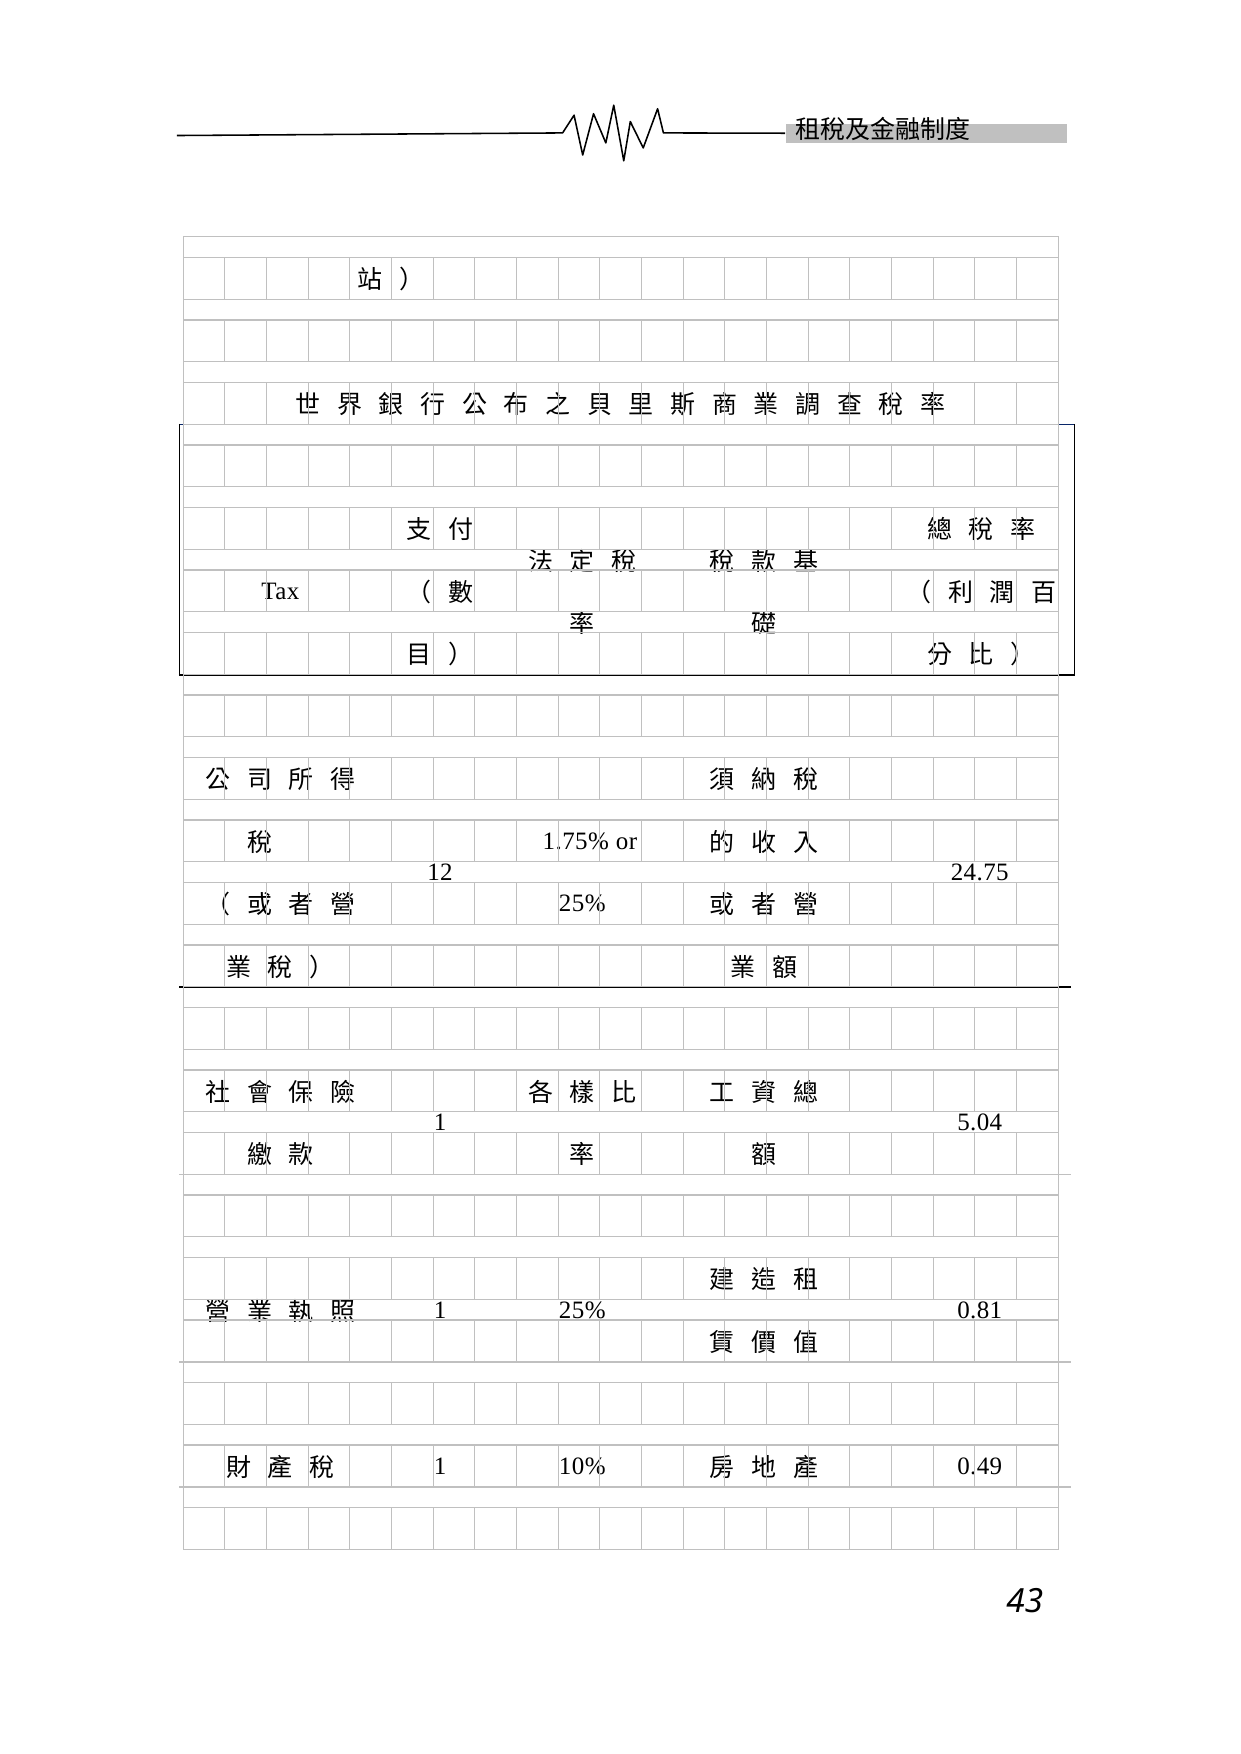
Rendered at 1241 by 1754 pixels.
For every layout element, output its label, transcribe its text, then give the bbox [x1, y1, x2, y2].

table_cell 10% [642, 1446, 651, 1486]
text [934, 258, 974, 299]
table_cell 1.75% or 25% [491, 862, 651, 882]
table_header 法定稅率 [491, 550, 543, 569]
table_cell 工資總額 [651, 1050, 848, 1069]
table_cell 須納稅的收入或者營業額 [651, 800, 848, 819]
table_cell 公司所得稅 （或者營業稅） [184, 821, 224, 861]
text [281, 258, 308, 299]
table_header 稅款基礎 [809, 446, 848, 486]
table_cell [381, 676, 491, 694]
table_cell [392, 946, 433, 986]
table_cell [517, 1321, 558, 1361]
table_header Tax [184, 508, 224, 549]
table_cell [642, 1196, 651, 1236]
table_header [475, 508, 491, 549]
table_cell [381, 883, 391, 924]
table_header 法定稅率 [600, 508, 641, 549]
table_cell 社會保險繳款 [267, 1133, 308, 1174]
table_cell 建造租賃價值 [651, 1300, 848, 1319]
table_cell 率 [559, 1133, 599, 1174]
table_cell 0.49 [1059, 1363, 1071, 1486]
text [517, 258, 558, 299]
table_header 目 [392, 633, 433, 674]
table_cell 須納稅的收入或者營業額 [809, 946, 848, 986]
table_header 法定稅率 [517, 446, 558, 486]
table_cell 財 [225, 1446, 266, 1486]
table_cell 須納稅的收入或者營業額 [767, 758, 808, 799]
table_cell 須納稅的收入或者營業額 [651, 925, 848, 944]
table_cell 1.75% or 25% [517, 696, 558, 736]
table_cell 10% [491, 1425, 651, 1444]
table_cell 0.49 [1017, 1446, 1058, 1486]
table_header 稅款基礎 [725, 571, 766, 611]
table_cell 建造租賃價值 [755, 1272, 766, 1288]
table_cell [642, 1133, 651, 1174]
table_cell 0.49 [850, 1383, 891, 1424]
table_cell [381, 1237, 491, 1257]
table_cell [892, 946, 933, 986]
table_cell [892, 1196, 933, 1236]
table_header 總稅率 （利潤百分比） [934, 508, 974, 549]
table_cell [975, 821, 1016, 861]
table_header 稅款基礎 [651, 508, 683, 549]
table_cell 0.49 [975, 1446, 1016, 1486]
table_cell 1.75% or 25% [517, 758, 558, 799]
text 世界銀行公布之貝里斯商業調查稅率 [559, 383, 599, 424]
table_cell 1.75% or 25% [642, 883, 651, 924]
table_header 法定稅率 [491, 571, 516, 611]
table_cell [434, 758, 474, 799]
table_cell [934, 1258, 974, 1299]
table_cell 各 [517, 1071, 558, 1111]
table_cell [850, 821, 891, 861]
table_cell 建造租賃價值 [725, 1196, 766, 1236]
table_cell 工資總額 [809, 1071, 848, 1111]
table_cell 1.75% or 25% [559, 946, 599, 986]
table_cell 1.75% or 25% [491, 946, 516, 986]
table_cell 須納稅的收入或者營業額 [684, 883, 724, 924]
table_cell 工資總額 [809, 1133, 848, 1174]
table_cell [267, 1383, 308, 1424]
table_cell [934, 1196, 974, 1236]
table_cell [848, 800, 1058, 819]
table_cell 營業執照 [184, 1237, 381, 1257]
text 世界銀行公布之貝里斯商業調查稅率 [767, 383, 808, 424]
table_cell 公司所得稅 （或者營業稅） [184, 676, 381, 694]
table_cell 公司所得稅 （或者營業稅） [179, 676, 183, 986]
table_cell 營業執照 [225, 1196, 266, 1236]
table_cell 工資總額 [684, 1008, 724, 1049]
table_cell [434, 696, 474, 736]
text 世界銀行公布之貝里斯商業調查稅率 [809, 383, 849, 424]
table_cell [850, 1133, 891, 1174]
table_cell [600, 1133, 641, 1174]
table_cell 工資總額 [809, 1008, 848, 1049]
table_cell 社會保險繳款 [267, 1008, 308, 1049]
table_cell 營業執照 [184, 1196, 224, 1236]
table_cell 房地產租賃價值 [725, 1383, 766, 1424]
table_cell [934, 1008, 974, 1049]
table_cell 10% [491, 1363, 651, 1382]
table_cell [975, 1071, 1016, 1111]
table_cell [475, 758, 491, 799]
table_cell [848, 737, 1058, 757]
table_header 總稅率 （利潤百分比） [848, 612, 1058, 632]
table_cell 10% [600, 1446, 641, 1486]
table_cell 房地產租賃價值 [809, 1446, 848, 1486]
table_header 總稅率 （利潤百分比） [1017, 633, 1058, 674]
table_cell [184, 1363, 381, 1382]
table_cell [475, 1383, 491, 1424]
table_cell 公司所得稅 （或者營業稅） [350, 696, 381, 736]
table_cell [309, 1383, 349, 1424]
table_header Tax [309, 446, 349, 486]
table_cell [392, 1008, 433, 1049]
table_header Tax [267, 508, 308, 549]
table_cell [475, 1446, 491, 1486]
table_header Tax [350, 571, 381, 611]
table_cell [850, 883, 891, 924]
table_header 法定稅率 [642, 571, 651, 611]
table_cell [434, 1133, 474, 1174]
table_cell 公司所得稅 （或者營業稅） [225, 946, 266, 986]
table_cell [1017, 946, 1058, 986]
table_cell [1017, 1196, 1058, 1236]
table_cell 建造租賃價值 [651, 1258, 683, 1299]
table_cell [434, 1008, 474, 1049]
table_cell 營業執照 [184, 1321, 224, 1361]
table_cell [434, 1321, 474, 1361]
table_cell [475, 1321, 491, 1361]
table_header Tax [225, 571, 266, 611]
table_cell 1.75% or 25% [559, 696, 599, 736]
text [434, 258, 474, 299]
table_cell 房地產租賃價值 [767, 1446, 808, 1486]
table_cell 比 [600, 1071, 641, 1111]
table_cell [1059, 988, 1071, 1174]
table_cell 建造租賃價值 [651, 1175, 848, 1194]
table_cell 工資總額 [725, 1071, 766, 1111]
table_cell 社會保險繳款 [225, 1133, 266, 1174]
table_cell 建造租賃價值 [809, 1196, 848, 1236]
table_header Tax [184, 550, 381, 569]
table_cell 24.75 [848, 862, 1058, 882]
table_cell [184, 1446, 224, 1486]
table_cell 公司所得稅 （或者營業稅） [267, 883, 308, 924]
table_header 法定稅率 [600, 633, 641, 674]
table_cell 社會保險繳款 [309, 1008, 349, 1049]
table_cell [491, 1175, 651, 1194]
table_cell [475, 1071, 491, 1111]
table_cell [184, 1383, 224, 1424]
table_cell 公司所得稅 （或者營業稅） [184, 737, 381, 757]
table_cell 營業執照 [260, 1300, 297, 1319]
table_header 總稅率 （利潤百分比） [892, 571, 933, 611]
table_cell 1.75% or 25% [600, 696, 641, 736]
table_cell [392, 1383, 433, 1424]
table_cell 公司所得稅 （或者營業稅） [184, 883, 224, 924]
table_cell [392, 821, 433, 861]
table_cell 建造租賃價值 [767, 1196, 808, 1236]
table_cell 建造租賃價值 [809, 1258, 848, 1299]
table_cell 社會保險繳款 [309, 1071, 349, 1111]
table_cell [934, 883, 974, 924]
table_cell 建造租賃價值 [767, 1258, 808, 1299]
table_cell [1059, 676, 1071, 986]
table_cell 工資總額 [651, 1133, 683, 1174]
table_cell [1017, 821, 1058, 861]
table_cell 0.49 [848, 1425, 1058, 1444]
table_cell [475, 883, 491, 924]
text [309, 258, 349, 299]
table_cell [892, 696, 933, 736]
text [1017, 258, 1058, 299]
table_cell 營業執照 [225, 1321, 266, 1361]
table_cell [381, 1071, 391, 1111]
text [559, 258, 599, 299]
table_cell [381, 1133, 391, 1174]
table_cell [934, 1071, 974, 1111]
table_header 法定稅率 [491, 487, 651, 507]
text [850, 258, 891, 299]
table_cell 房地產租賃價值 [725, 1446, 766, 1486]
table_cell 1.75% or 25% [491, 800, 651, 819]
table_cell 營業執照 [350, 1258, 381, 1299]
table_header 總稅率 （利潤百分比） [1059, 425, 1074, 674]
table_cell 建造租賃價值 [651, 1321, 683, 1361]
table_cell 公司所得稅 （或者營業稅） [225, 821, 266, 861]
table_cell [642, 1321, 651, 1361]
table_cell [381, 1425, 491, 1444]
table_cell [381, 696, 391, 736]
table_cell 公司所得稅 （或者營業稅） [309, 821, 349, 861]
table_cell 建造租賃價值 [684, 1321, 724, 1361]
table_cell [934, 821, 974, 861]
table_cell 公司所得稅 （或者營業稅） [350, 821, 381, 861]
table_cell [517, 1008, 558, 1049]
table_cell 1.75% or 25% [517, 821, 558, 861]
table_cell [850, 1258, 891, 1299]
table_header Tax [350, 446, 381, 486]
table_header Tax [225, 508, 266, 549]
table_cell 須納稅的收入或者營業額 [684, 696, 724, 736]
table_cell 工資總額 [767, 1008, 808, 1049]
table_cell 須納稅的收入或者營業額 [767, 696, 808, 736]
text [642, 258, 683, 299]
table_header 稅款基礎 [806, 550, 848, 569]
table_cell [381, 1383, 391, 1424]
table_cell 25% [491, 1300, 651, 1319]
table_cell 建造租賃價值 [684, 1258, 724, 1299]
text 世界銀行公布之貝里斯商業調查稅率 [184, 383, 224, 424]
table_cell 工資總額 [725, 1133, 766, 1174]
table_cell [179, 1363, 183, 1486]
table_cell 1.75% or 25% [600, 758, 641, 799]
table_cell [1017, 1008, 1058, 1049]
table_cell [1017, 883, 1058, 924]
table_header [475, 571, 491, 611]
table_header 支 [392, 508, 433, 549]
text [600, 258, 641, 299]
table_header Tax [225, 633, 266, 674]
table_header 法定稅率 [642, 508, 651, 549]
table_cell [848, 1237, 1058, 1257]
table_cell 社會保險繳款 [350, 1071, 381, 1111]
table_cell 須納稅的收入或者營業額 [684, 758, 724, 799]
table_cell [934, 758, 974, 799]
table_cell [600, 1321, 641, 1361]
table_cell 社會保險繳款 [309, 1133, 349, 1174]
table_cell [381, 1258, 391, 1299]
text [684, 258, 724, 299]
table_cell [934, 1133, 974, 1174]
table_cell 須納稅的收入或者營業額 [809, 821, 848, 861]
table_cell [600, 1196, 641, 1236]
table_cell [491, 1237, 651, 1257]
text 世界銀行公布之貝里斯商業調查稅率 [225, 383, 266, 424]
table_cell [850, 1196, 891, 1236]
table_header 總稅率 （利潤百分比） [1017, 571, 1058, 611]
table_cell [434, 1258, 474, 1299]
table_cell 稅 [309, 1446, 349, 1486]
table_header Tax [267, 633, 308, 674]
table_cell 10% [491, 1446, 516, 1486]
table_cell 營業執照 [305, 1300, 381, 1319]
text 世界銀行公布之貝里斯商業調查稅率 [475, 383, 516, 424]
table_cell 1.75% or 25% [491, 737, 651, 757]
table_cell 1.75% or 25% [491, 676, 651, 694]
text 世界銀行公布之貝里斯商業調查稅率 [434, 383, 474, 424]
table_header 總稅率 （利潤百分比） [975, 508, 1016, 549]
table_header 總稅率 （利潤百分比） [892, 633, 933, 674]
text 世界銀行公布之貝里斯商業調查稅率 [725, 383, 766, 424]
table_cell 10% [559, 1383, 599, 1424]
table_cell [381, 1446, 391, 1486]
table_header Tax [225, 446, 266, 486]
table_cell [434, 1071, 474, 1111]
table_cell 公司所得稅 （或者營業稅） [267, 821, 308, 861]
table_cell [475, 1133, 491, 1174]
table_cell [934, 1321, 974, 1361]
table_cell [491, 1133, 516, 1174]
table_cell 營業執照 [296, 1300, 303, 1319]
table_cell [892, 883, 933, 924]
table_header 稅款基礎 [651, 446, 683, 486]
table_header 總稅率 （利潤百分比） [892, 508, 933, 549]
text [767, 258, 808, 299]
table_header 稅款基礎 [651, 571, 683, 611]
table_cell [1017, 696, 1058, 736]
table_header [475, 633, 491, 674]
table_cell [600, 1258, 641, 1299]
table_header 稅款基礎 [767, 446, 808, 486]
table_cell 1.75% or 25% [491, 925, 651, 944]
table_header 稅款基礎 [809, 571, 848, 611]
table_header 總稅率 （利潤百分比） [850, 446, 891, 486]
text 世界銀行公布之貝里斯商業調查稅率 [392, 383, 433, 424]
table_header Tax [184, 446, 224, 486]
text ） [392, 258, 433, 299]
table_cell [975, 1196, 1016, 1236]
table_header 法定稅率 [618, 550, 624, 569]
table_cell 1.75% or 25% [517, 946, 558, 986]
table_cell 10% [517, 1383, 558, 1424]
table_header 總稅率 （利潤百分比） [848, 550, 1058, 569]
table_header [381, 508, 391, 549]
table_header [392, 446, 433, 486]
table_header 稅款基礎 [651, 612, 755, 632]
table_cell 須納稅的收入或者營業額 [651, 946, 683, 986]
table_header 總稅率 （利潤百分比） [975, 633, 1016, 674]
table_cell 營業執照 [267, 1258, 308, 1299]
table_cell [1017, 758, 1058, 799]
table_header 稅款基礎 [725, 446, 766, 486]
table_cell 公司所得稅 （或者營業稅） [350, 883, 381, 924]
table_cell 工資總額 [684, 1071, 724, 1111]
table_cell [475, 946, 491, 986]
table_cell [848, 676, 1058, 694]
table_header 稅款基礎 [725, 633, 766, 674]
table_cell [848, 1175, 1058, 1194]
table_cell [392, 1258, 433, 1299]
table_cell 公司所得稅 （或者營業稅） [184, 946, 224, 986]
table_cell [1017, 1321, 1058, 1361]
table_cell 5.04 [848, 1112, 1058, 1132]
table_cell 須納稅的收入或者營業額 [725, 696, 766, 736]
table_cell [1017, 1258, 1058, 1299]
table_cell 社會保險繳款 [184, 1112, 381, 1132]
table_header 總稅率 （利潤百分比） [934, 446, 974, 486]
table_cell 公司所得稅 （或者營業稅） [267, 696, 308, 736]
table_cell [392, 1321, 433, 1361]
table_cell 工資總額 [684, 1133, 724, 1174]
table_header Tax [309, 508, 349, 549]
table_cell [559, 1008, 599, 1049]
table_cell [475, 696, 491, 736]
table_header 總稅率 （利潤百分比） [850, 633, 891, 674]
table_cell 0.49 [1017, 1383, 1058, 1424]
text 世界銀行公布之貝里斯商業調查稅率 [850, 383, 891, 424]
table_cell [381, 946, 391, 986]
text [892, 258, 933, 299]
table_header 法定稅率 [642, 446, 651, 486]
table_cell [381, 821, 391, 861]
table_header [381, 446, 391, 486]
table_cell 須納稅的收入或者營業額 [651, 758, 683, 799]
table_header 稅款基礎 [651, 633, 683, 674]
table_header [381, 571, 391, 611]
table_cell [934, 696, 974, 736]
table_cell 公司所得稅 （或者營業稅） [309, 758, 349, 799]
table_cell [848, 925, 1058, 944]
table_cell [381, 737, 491, 757]
table_cell [491, 1258, 516, 1299]
table_header 稅款基礎 [809, 508, 848, 549]
table_cell 社會保險繳款 [184, 988, 381, 1007]
table_cell [381, 1050, 491, 1069]
table_cell 0.49 [934, 1446, 974, 1486]
table_header Tax [350, 633, 381, 674]
table_cell [642, 1008, 651, 1049]
table_cell 公司所得稅 （或者營業稅） [225, 758, 266, 799]
table_cell 營業執照 [309, 1196, 349, 1236]
table_header Tax [184, 425, 381, 444]
text 世界銀行公布之貝里斯商業調查稅率 [267, 383, 308, 424]
table_cell 1.75% or 25% [491, 696, 516, 736]
table_cell 公司所得稅 （或者營業稅） [350, 946, 381, 986]
table_cell 房地產租賃價值 [651, 1383, 683, 1424]
table_cell [892, 1258, 933, 1299]
table_cell 1.75% or 25% [559, 758, 599, 799]
table_cell 房地產租賃價值 [651, 1446, 683, 1486]
table_cell [392, 696, 433, 736]
table_header [381, 425, 491, 444]
table_cell [892, 1321, 933, 1361]
table_header 稅款基礎 [767, 571, 808, 611]
table_cell [434, 883, 474, 924]
table_header （ [392, 571, 433, 611]
table_header Tax [267, 571, 308, 611]
table_header [381, 550, 491, 569]
table_header 法定稅率 [517, 571, 558, 611]
table_cell [850, 696, 891, 736]
text 世界銀行公布之貝里斯商業調查稅率 [600, 383, 641, 424]
table_cell 1.75% or 25% [600, 821, 641, 861]
table_header 稅款基礎 [767, 633, 808, 674]
text 站 [350, 258, 391, 299]
table_cell [392, 1196, 433, 1236]
text 世界銀行公布之貝里斯商業調查稅率 [309, 383, 349, 424]
table_header 稅款基礎 [684, 446, 724, 486]
table_cell 社會保險繳款 [225, 1071, 266, 1111]
table_header 法定稅率 [559, 571, 599, 611]
table_cell 社會保險繳款 [267, 1071, 308, 1111]
table_cell [475, 1258, 491, 1299]
table_cell 社會保險繳款 [184, 1008, 224, 1049]
table_header 總稅率 （利潤百分比） [850, 508, 891, 549]
table_cell 須納稅的收入或者營業額 [725, 758, 766, 799]
table_cell 工資總額 [767, 1071, 808, 1111]
table_header Tax [184, 487, 381, 507]
table_cell 須納稅的收入或者營業額 [684, 821, 724, 861]
table_header 總稅率 （利潤百分比） [1017, 446, 1058, 486]
table_cell 須納稅的收入或者營業額 [767, 946, 808, 986]
table_cell 房地產租賃價值 [684, 1446, 724, 1486]
text 世界銀行公布之貝里斯商業調查稅率 [184, 362, 1058, 382]
table_cell 公司所得稅 （或者營業稅） [184, 862, 381, 882]
table_cell 房地產租賃價值 [809, 1383, 848, 1424]
table_header 法定稅率 [559, 508, 599, 549]
table_cell [434, 1196, 474, 1236]
table_cell 公司所得稅 （或者營業稅） [309, 946, 349, 986]
table_header 法定稅率 [491, 508, 516, 549]
table_cell 建造租賃價值 [651, 1196, 683, 1236]
table_cell [350, 1383, 381, 1424]
table_cell [475, 1008, 491, 1049]
table_header Tax [309, 633, 349, 674]
table_cell 1.75% or 25% [642, 696, 651, 736]
table_cell [517, 1196, 558, 1236]
table_header ） [434, 633, 474, 674]
table_cell 營業執照 [350, 1321, 381, 1361]
table_cell [1017, 1071, 1058, 1111]
table_cell 1 [434, 1446, 474, 1486]
table_header 稅款基礎 [684, 571, 724, 611]
table_cell [434, 946, 474, 986]
table_cell 公司所得稅 （或者營業稅） [184, 758, 224, 799]
table_header Tax [267, 446, 308, 486]
text [809, 258, 849, 299]
table_header 法定稅率 [559, 633, 599, 674]
table_cell [381, 1321, 391, 1361]
table_cell 1.75% or 25% [491, 821, 516, 861]
table_cell [184, 1425, 381, 1444]
table_cell [892, 1133, 933, 1174]
table_cell 公司所得稅 （或者營業稅） [309, 696, 349, 736]
table_cell 社會保險繳款 [184, 1050, 381, 1069]
table_cell 公司所得稅 （或者營業稅） [184, 696, 224, 736]
table_cell 1 [381, 1112, 491, 1132]
table_cell 1.75% or 25% [642, 758, 651, 799]
table_cell 須納稅的收入或者營業額 [684, 946, 724, 986]
table_cell 1.75% or 25% [642, 946, 651, 986]
table_cell 營業執照 [179, 1175, 183, 1361]
table_cell [350, 1446, 381, 1486]
table_cell 須納稅的收入或者營業額 [651, 883, 683, 924]
table_cell 須納稅的收入或者營業額 [725, 946, 766, 986]
table_cell 1 [381, 1300, 491, 1319]
table_cell [491, 1008, 516, 1049]
table_cell [934, 946, 974, 986]
table_cell [975, 696, 1016, 736]
table_cell 1.75% or 25% [491, 883, 516, 924]
table_cell 須納稅的收入或者營業額 [725, 821, 766, 861]
table_cell 營業執照 [225, 1258, 266, 1299]
text [281, 237, 1058, 257]
table_cell 1.75% or 25% [642, 821, 651, 861]
table_header 稅款基礎 [716, 550, 722, 569]
table_cell [392, 883, 433, 924]
text [725, 258, 766, 299]
table_cell 營業執照 [309, 1321, 349, 1361]
table_cell 工資總額 [651, 988, 848, 1007]
table_cell 營業執照 [184, 1175, 381, 1194]
table_cell 公司所得稅 （或者營業稅） [267, 946, 308, 986]
table_cell [381, 758, 391, 799]
table_header [475, 446, 491, 486]
table_cell 1.75% or 25% [559, 821, 599, 861]
table_cell 營業執照 [350, 1196, 381, 1236]
table_cell 公司所得稅 （或者營業稅） [184, 925, 381, 944]
text 世界銀行公布之貝里斯商業調查稅率 [1017, 383, 1058, 424]
table_cell [892, 1008, 933, 1049]
table_header 付 [434, 508, 474, 549]
table_header Tax [350, 508, 381, 549]
table_cell 1.75% or 25% [600, 883, 641, 924]
table_cell 公司所得稅 （或者營業稅） [225, 696, 266, 736]
text [975, 258, 1016, 299]
table_cell 1.75% or 25% [491, 758, 516, 799]
table_cell 建造租賃價值 [725, 1321, 766, 1361]
table_cell 營業執照 [184, 1300, 259, 1319]
table_header 總稅率 （利潤百分比） [848, 487, 1058, 507]
table_header 稅款基礎 [684, 633, 724, 674]
table_cell [392, 1071, 433, 1111]
table_header 法定稅率 [491, 425, 651, 444]
table_cell 營業執照 [267, 1196, 308, 1236]
table_cell 建造租賃價值 [684, 1196, 724, 1236]
table_cell 樣 [559, 1071, 599, 1111]
table_cell [848, 1050, 1058, 1069]
text 世界銀行公布之貝里斯商業調查稅率 [934, 383, 974, 424]
table_cell [434, 1383, 474, 1424]
table_cell 工資總額 [725, 1008, 766, 1049]
table_cell [642, 1071, 651, 1111]
table_cell 1.75% or 25% [559, 883, 599, 924]
table_header 法定稅率 [517, 633, 558, 674]
table_cell [975, 1258, 1016, 1299]
table_cell 須納稅的收入或者營業額 [651, 676, 848, 694]
table_header [381, 487, 491, 507]
table_cell [475, 821, 491, 861]
table_cell 0.49 [975, 1383, 1016, 1424]
table_header 稅款基礎 [684, 508, 724, 549]
table_cell 0.49 [934, 1383, 974, 1424]
table_header 稅款基礎 [809, 633, 848, 674]
text 世界銀行公布之貝里斯商業調查稅率 [975, 383, 1016, 424]
table_header 法定稅率 [491, 612, 651, 632]
table_cell 須納稅的收入或者營業額 [651, 696, 683, 736]
table_cell 社會保險繳款 [225, 1008, 266, 1049]
table_header 法定稅率 [517, 508, 558, 549]
text 世界銀行公布之貝里斯商業調查稅率 [642, 383, 683, 424]
table_cell 營業執照 [184, 1258, 224, 1299]
table_cell [975, 1008, 1016, 1049]
table_cell [491, 1196, 516, 1236]
table_cell 社會保險繳款 [184, 1133, 224, 1174]
table_cell 社會保險繳款 [350, 1008, 381, 1049]
table_cell 須納稅的收入或者營業額 [809, 758, 848, 799]
table_header 總稅率 （利潤百分比） [934, 633, 974, 674]
table_cell [475, 1196, 491, 1236]
table_cell 建造租賃價值 [809, 1321, 848, 1361]
table_cell 公司所得稅 （或者營業稅） [267, 758, 308, 799]
table_header 數 [434, 571, 474, 611]
table_cell [975, 1133, 1016, 1174]
table_header 總稅率 （利潤百分比） [975, 446, 1016, 486]
table_cell [975, 758, 1016, 799]
table_header 法定稅率 [559, 446, 599, 486]
table_cell 社會保險繳款 [184, 1071, 224, 1111]
table_header 稅款基礎 [651, 487, 848, 507]
table_header 法定稅率 [491, 633, 516, 674]
table_cell 公司所得稅 （或者營業稅） [350, 758, 381, 799]
table_cell [600, 1008, 641, 1049]
table_cell 須納稅的收入或者營業額 [651, 862, 848, 882]
table_cell 0.49 [892, 1446, 933, 1486]
table_cell [392, 758, 433, 799]
table_cell [892, 1071, 933, 1111]
table_header 總稅率 （利潤百分比） [934, 571, 974, 611]
table_cell [517, 1258, 558, 1299]
table_cell 營業執照 [309, 1258, 349, 1299]
table_cell 0.81 [848, 1300, 1058, 1319]
table_cell 建造租賃價值 [651, 1237, 848, 1257]
table_cell 10% [600, 1383, 641, 1424]
table_header 稅款基礎 [755, 612, 848, 632]
table_header 稅款基礎 [728, 550, 804, 569]
table_cell 社會保險繳款 [179, 988, 183, 1174]
table_cell [491, 1112, 651, 1132]
text 世界銀行公布之貝里斯商業調查稅率 [892, 383, 933, 424]
text 世界銀行公布之貝里斯商業調查稅率 [350, 383, 391, 424]
table_cell [892, 821, 933, 861]
table_header 總稅率 （利潤百分比） [892, 446, 933, 486]
table_cell [381, 1175, 491, 1194]
table_cell 房地產租賃價值 [684, 1383, 724, 1424]
table_cell [850, 946, 891, 986]
table_cell 建造租賃價值 [767, 1321, 808, 1361]
table_cell [392, 1446, 433, 1486]
table_header 總稅率 （利潤百分比） [975, 571, 1016, 611]
table_header 總稅率 （利潤百分比） [848, 425, 1058, 444]
table_cell [381, 988, 491, 1007]
table_cell [491, 1050, 651, 1069]
table_cell 工資總額 [651, 1008, 683, 1049]
table_cell 須納稅的收入或者營業額 [809, 883, 848, 924]
table_cell [491, 1321, 516, 1361]
table_cell [642, 1258, 651, 1299]
table_cell [491, 988, 651, 1007]
table_cell 10% [491, 1383, 516, 1424]
table_cell 10% [517, 1446, 558, 1486]
table_cell 社會保險繳款 [350, 1133, 381, 1174]
table_cell [559, 1258, 599, 1299]
table_header 稅款基礎 [651, 550, 714, 569]
table_header 法定稅率 [540, 550, 616, 569]
table_cell 0.49 [850, 1446, 891, 1486]
table_cell 房地產租賃價值 [651, 1363, 848, 1382]
table_cell 12 [381, 862, 491, 882]
table_cell [434, 821, 474, 861]
table_header 稅款基礎 [767, 508, 808, 549]
table_header [434, 446, 474, 486]
table_cell 房地產租賃價值 [651, 1425, 848, 1444]
table_cell 0.49 [848, 1363, 1058, 1382]
table_cell 營業執照 [209, 1300, 222, 1307]
table_header 法定稅率 [600, 446, 641, 486]
table_cell [848, 988, 1058, 1007]
table_cell 產 [267, 1446, 308, 1486]
table_cell [850, 758, 891, 799]
table_header 法定稅率 [642, 633, 651, 674]
table_cell [975, 883, 1016, 924]
table_cell [381, 1196, 391, 1236]
table_cell [850, 1321, 891, 1361]
table_cell 營業執照 [267, 1321, 308, 1361]
table_header Tax [184, 612, 381, 632]
table_cell 須納稅的收入或者營業額 [809, 696, 848, 736]
table_cell 房地產租賃價值 [767, 1383, 808, 1424]
table_cell [559, 1321, 599, 1361]
table_header [381, 612, 491, 632]
table_cell 10% [559, 1446, 599, 1486]
table_header 法定稅率 [630, 550, 651, 569]
table_cell 0.49 [892, 1383, 933, 1424]
table_cell [850, 1071, 891, 1111]
table_cell 公司所得稅 （或者營業稅） [184, 800, 381, 819]
table_cell [1059, 1175, 1071, 1361]
table_cell [381, 925, 491, 944]
table_cell 工資總額 [651, 1112, 848, 1132]
table_cell [392, 1133, 433, 1174]
text 世界銀行公布之貝里斯商業調查稅率 [517, 383, 558, 424]
table_header 法定稅率 [600, 571, 641, 611]
table_cell [491, 1071, 516, 1111]
table_cell 須納稅的收入或者營業額 [651, 737, 848, 757]
table_cell [381, 1363, 491, 1382]
table_header 總稅率 （利潤百分比） [1017, 508, 1058, 549]
table_header 法定稅率 [491, 446, 516, 486]
table_cell 須納稅的收入或者營業額 [767, 883, 808, 924]
table_cell [517, 1133, 558, 1174]
text [475, 258, 516, 299]
table_cell [559, 1196, 599, 1236]
table_header 稅款基礎 [725, 508, 766, 549]
table_cell [225, 1383, 266, 1424]
table_cell 公司所得稅 （或者營業稅） [225, 883, 266, 924]
table_header 稅款基礎 [651, 425, 848, 444]
table_cell 1.75% or 25% [517, 883, 558, 924]
table_cell 工資總額 [651, 1071, 683, 1111]
table_header 總稅率 （利潤百分比） [850, 571, 891, 611]
table_cell [850, 1008, 891, 1049]
table_cell [975, 1321, 1016, 1361]
table_header Tax [184, 571, 224, 611]
table_cell 須納稅的收入或者營業額 [651, 821, 683, 861]
table_cell 須納稅的收入或者營業額 [725, 883, 766, 924]
table_cell [381, 1008, 391, 1049]
table_cell [1017, 1133, 1058, 1174]
table_cell 須納稅的收入或者營業額 [767, 821, 808, 861]
table_cell 公司所得稅 （或者營業稅） [309, 883, 349, 924]
table_cell 1.75% or 25% [600, 946, 641, 986]
table_cell 10% [642, 1383, 651, 1424]
table_cell 工資總額 [767, 1133, 808, 1174]
text 世界銀行公布之貝里斯商業調查稅率 [684, 383, 724, 424]
table_header Tax [184, 633, 224, 674]
table_header Tax [309, 571, 349, 611]
table_cell [892, 758, 933, 799]
table_cell 建造租賃價值 [725, 1258, 766, 1299]
table_cell [381, 800, 491, 819]
table_cell [975, 946, 1016, 986]
table_header [381, 633, 391, 674]
